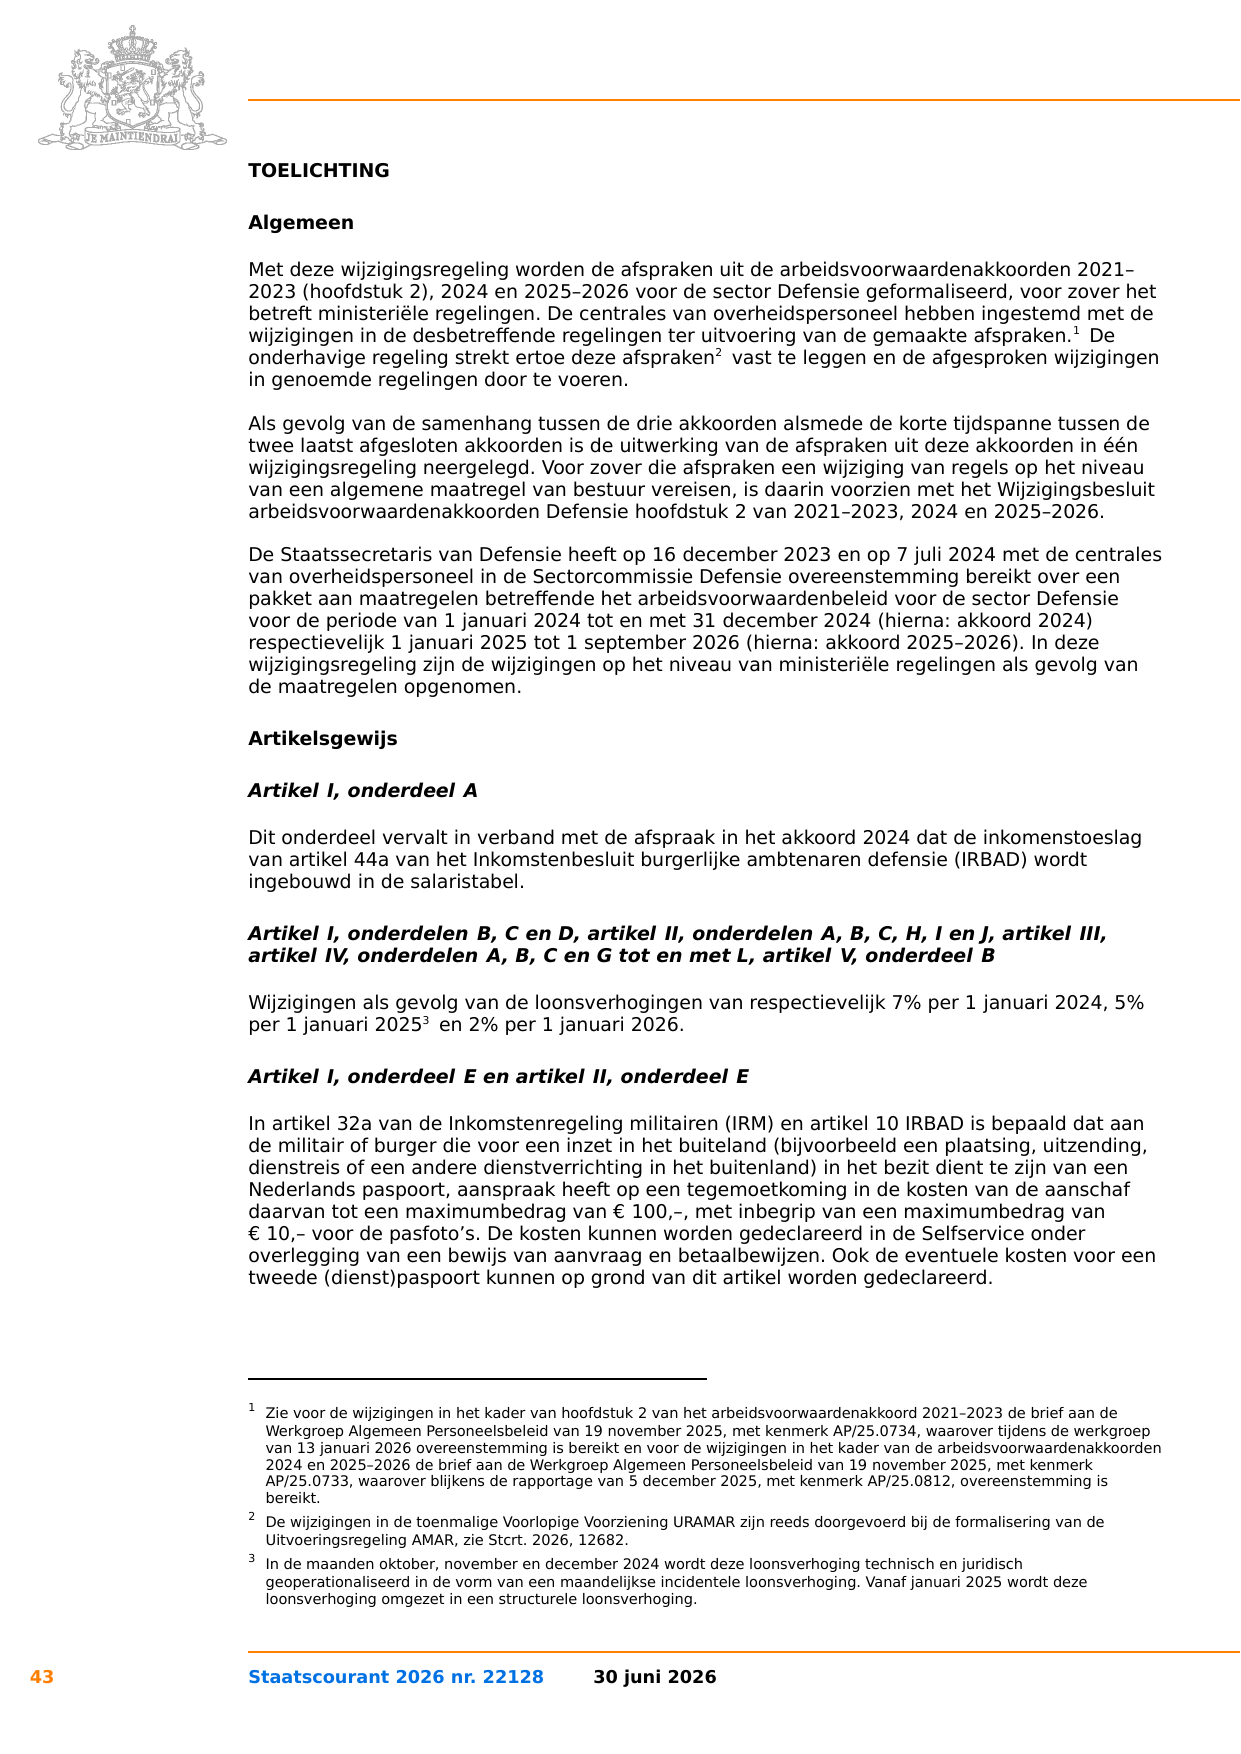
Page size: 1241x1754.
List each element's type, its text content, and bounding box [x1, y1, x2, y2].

text Zie voor de wijzigingen in het kader van hoofdstuk 2 van het arbeidsvoorwaardenakkoord 2021–2023 de brief aan de Werkgroep Algemeen Personeelsbeleid van 19 november 2025, met kenmerk AP/25.0734, waarover tijdens de werkgroep van 13 januari 2026 overeenstemming is bereikt en voor de wijzigingen in het kader van de arbeidsvoorwaardenakkoorden 2024 en 2025–2026 de brief aan de Werkgroep Algemeen Personeelsbeleid van 19 november 2025, met kenmerk AP/25.0733, waarover blijkens de rapportage van 5 december 2025, met kenmerk AP/25.0812, overeenstemming is bereikt. [248, 1401, 1163, 1507]
subtitle Algemeen [248, 212, 1163, 234]
text De Staatssecretaris van Defensie heeft op 16 december 2023 en op 7 juli 2024 met de centrales van overheidspersoneel in de Sectorcommissie Defensie overeenstemming bereikt over een pakket aan maatregelen betreffende het arbeidsvoorwaardenbeleid voor de sector Defensie voor de periode van 1 januari 2024 tot en met 31 december 2024 (hierna: akkoord 2024) respectievelijk 1 januari 2025 tot 1 september 2026 (hierna: akkoord 2025–2026). In deze wijzigingsregeling zijn de wijzigingen op het niveau van ministeriële regelingen als gevolg van de maatregelen opgenomen. [248, 544, 1163, 698]
subtitle Artikelsgewijs [248, 728, 1163, 750]
subtitle TOELICHTING [248, 160, 1163, 182]
text De wijzigingen in de toenmalige Voorlopige Voorziening URAMAR zijn reeds doorgevoerd bij de formalisering van de Uitvoeringsregeling AMAR, zie Stcrt. 2026, 12682. [248, 1510, 1163, 1549]
text Met deze wijzigingsregeling worden de afspraken uit de arbeidsvoorwaardenakkoorden 2021–2023 (hoofdstuk 2), 2024 en 2025–2026 voor de sector Defensie geformaliseerd, voor zover het betreft ministeriële regelingen. De centrales van overheidspersoneel hebben ingestemd met de wijzigingen in de desbetreffende regelingen ter uitvoering van de gemaakte afspraken. De onderhavige regeling strekt ertoe deze afspraken vast te leggen en de afgesproken wijzigingen in genoemde regelingen door te voeren. [248, 259, 1163, 391]
text In artikel 32a van de Inkomstenregeling militairen (IRM) en artikel 10 IRBAD is bepaald dat aan de militair of burger die voor een inzet in het buiteland (bijvoorbeeld een plaatsing, uitzending, dienstreis of een andere dienstverrichting in het buitenland) in het bezit dient te zijn van een Nederlands paspoort, aanspraak heeft op een tegemoetkoming in de kosten van de aanschaf daarvan tot een maximumbedrag van € 100,–, met inbegrip van een maximumbedrag van € 10,– voor de pasfoto’s. De kosten kunnen worden gedeclareerd in de Selfservice onder overlegging van een bewijs van aanvraag en betaalbewijzen. Ook de eventuele kosten voor een tweede (dienst)paspoort kunnen op grond van dit artikel worden gedeclareerd. [248, 1113, 1163, 1289]
text Wijzigingen als gevolg van de loonsverhogingen van respectievelijk 7% per 1 januari 2024, 5% per 1 januari 2025 en 2% per 1 januari 2026. [248, 992, 1163, 1036]
text In de maanden oktober, november en december 2024 wordt deze loonsverhoging technisch en juridisch geoperationaliseerd in de vorm van een maandelijkse incidentele loonsverhoging. Vanaf januari 2025 wordt deze loonsverhoging omgezet in een structurele loonsverhoging. [248, 1552, 1163, 1608]
subtitle Artikel I, onderdelen B, C en D, artikel II, onderdelen A, B, C, H, I en J, artikel III, artikel IV, onderdelen A, B, C en G tot en met L, artikel V, onderdeel B [248, 923, 1163, 967]
text Als gevolg van de samenhang tussen de drie akkoorden alsmede de korte tijdspanne tussen de twee laatst afgesloten akkoorden is de uitwerking van de afspraken uit deze akkoorden in één wijzigingsregeling neergelegd. Voor zover die afspraken een wijziging van regels op het niveau van een algemene maatregel van bestuur vereisen, is daarin voorzien met het Wijzigingsbesluit arbeidsvoorwaardenakkoorden Defensie hoofdstuk 2 van 2021–2023, 2024 en 2025–2026. [248, 413, 1163, 522]
subtitle Artikel I, onderdeel E en artikel II, onderdeel E [248, 1066, 1163, 1088]
picture [38, 25, 227, 150]
subtitle Artikel I, onderdeel A [248, 780, 1163, 802]
text Dit onderdeel vervalt in verband met de afspraak in het akkoord 2024 dat de inkomenstoeslag van artikel 44a van het Inkomstenbesluit burgerlijke ambtenaren defensie (IRBAD) wordt ingebouwd in de salaristabel. [248, 827, 1163, 893]
